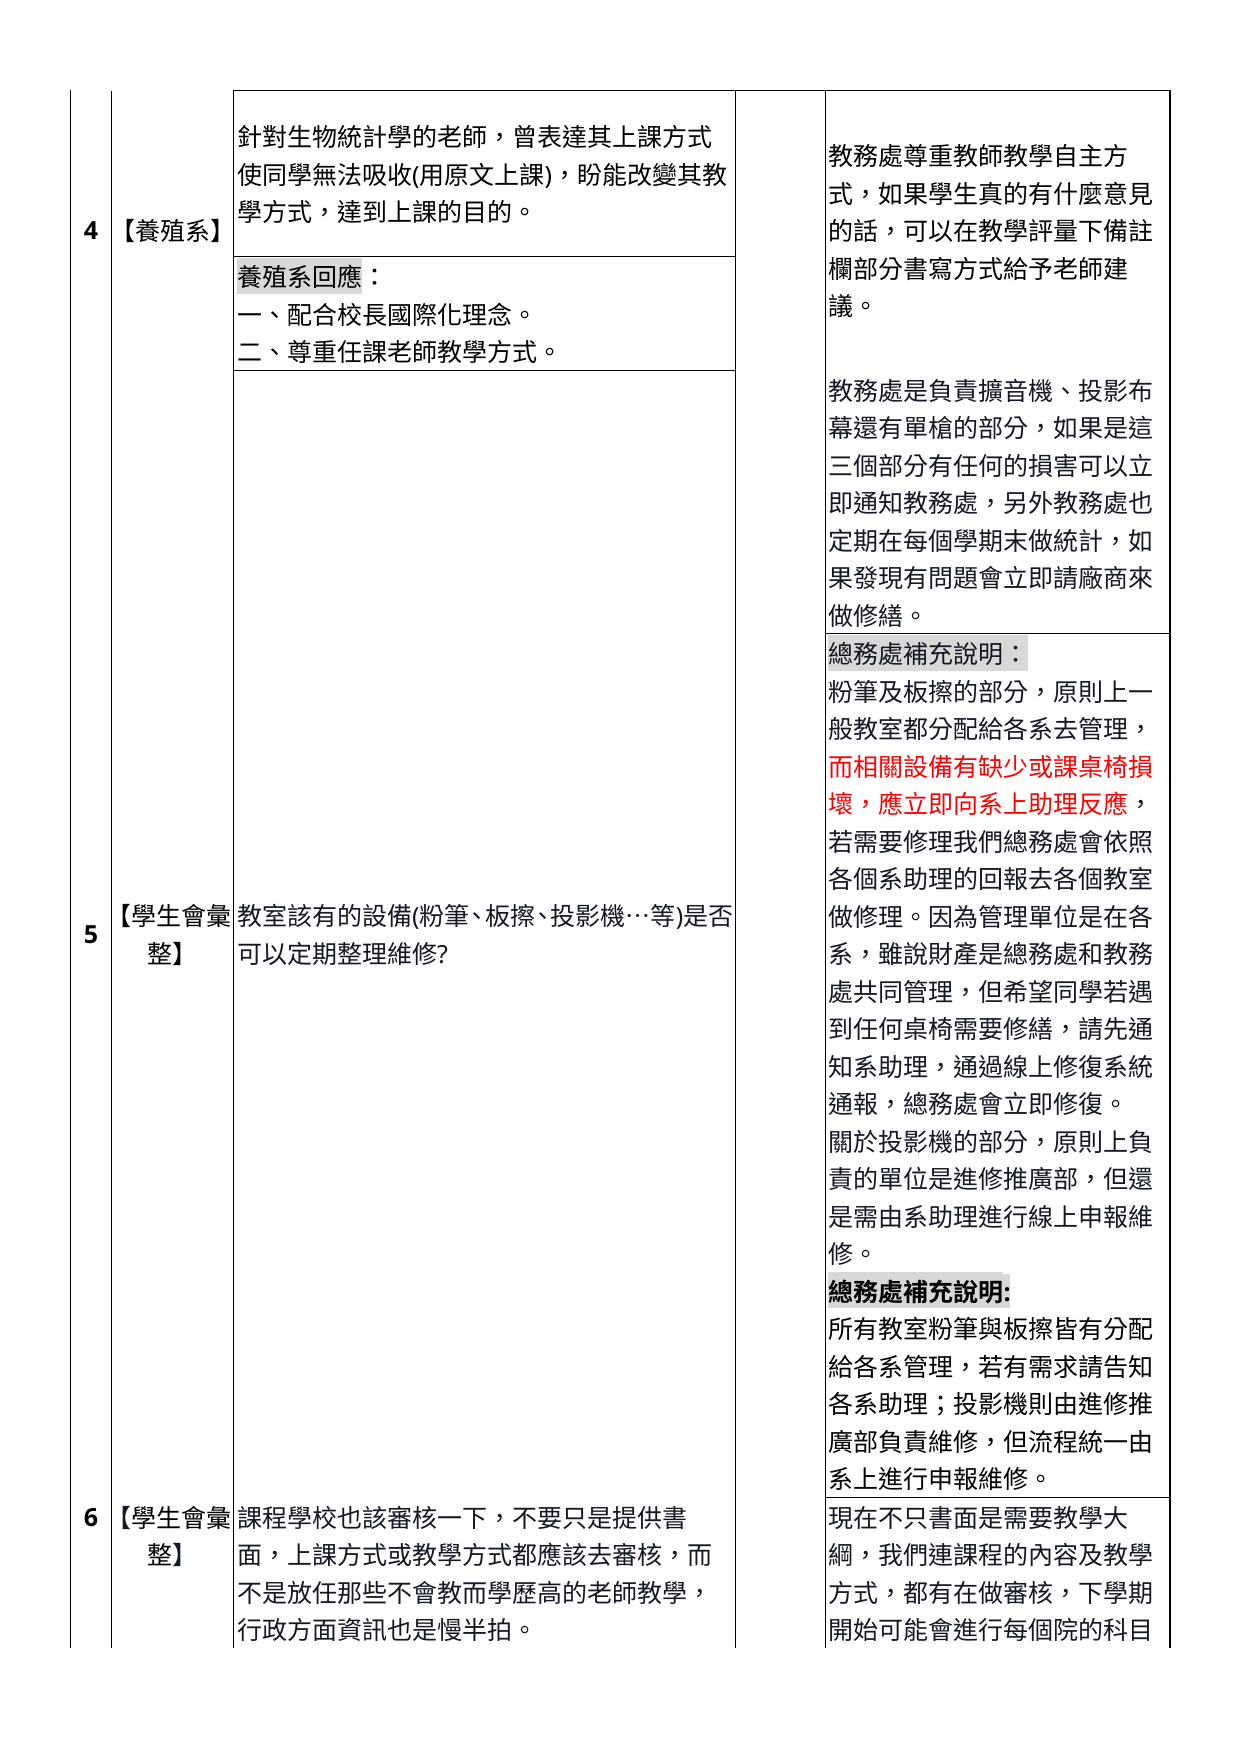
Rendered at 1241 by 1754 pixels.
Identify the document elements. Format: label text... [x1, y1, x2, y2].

table_cell 教務處尊重教師教學自主方式，如果學生真的有什麼意見的話，可以在教學評量下備註欄部分書寫方式給予老師建議。 [826, 91, 1169, 369]
table_cell 現在不只書面是需要教學大綱，我們連課程的內容及教學方式，都有在做審核，下學期開始可能會進行每個院的科目 [826, 1498, 1169, 1648]
table_cell 養殖系回應： 一、配合校長國際化理念。 二、尊重任課老師教學方式。 [234, 257, 735, 369]
table_cell 課程學校也該審核一下，不要只是提供書面，上課方式或教學方式都應該去審核，而不是放任那些不會教而學歷高的老師教學，行政方面資訊也是慢半拍。 [234, 1497, 735, 1648]
table_cell 針對生物統計學的老師，曾表達其上課方式使同學無法吸收(用原文上課)，盼能改變其教學方式，達到上課的目的。 [234, 91, 735, 256]
table_cell 【學生會彙整】 [112, 1497, 233, 1648]
table_cell 總務處補充說明： 粉筆及板擦的部分，原則上一般教室都分配給各系去管理，而相關設備有缺少或課桌椅損壞，應立即向系上助理反應，若需要修理我們總務處會依照各個系助理的回報去各個教室做修理。因為管理單位是在各系，雖說財產是總務處和教務處共同管理，但希望同學若遇到任何桌椅需要修繕，請先通知系助理，通過線上修復系統通報，總務處會立即修復。 關於投影機的部分，原則上負責的單位是進修推廣部，但還是需由系助理進行線上申報維修。 總務處補充說明: 所有教室粉筆與板擦皆有分配給各系管理，若有需求請告知各系助理；投影機則由進修推廣部負責維修，但流程統一由系上進行申報維修。 [826, 634, 1169, 1497]
table_cell 6 [71, 1497, 111, 1648]
table_cell 【學生會彙整】 [112, 370, 233, 1497]
table_cell 【養殖系】 [112, 90, 233, 369]
table_cell 教務處是負責擴音機、投影布幕還有單槍的部分，如果是這三個部分有任何的損害可以立即通知教務處，另外教務處也定期在每個學期末做統計，如果發現有問題會立即請廠商來做修繕。 [826, 370, 1169, 633]
table_cell 4 [71, 90, 111, 369]
table_cell [736, 91, 825, 1648]
table_cell 教室該有的設備(粉筆、板擦、投影機…等)是否可以定期整理維修? [234, 371, 735, 1497]
table_cell 5 [71, 370, 111, 1497]
